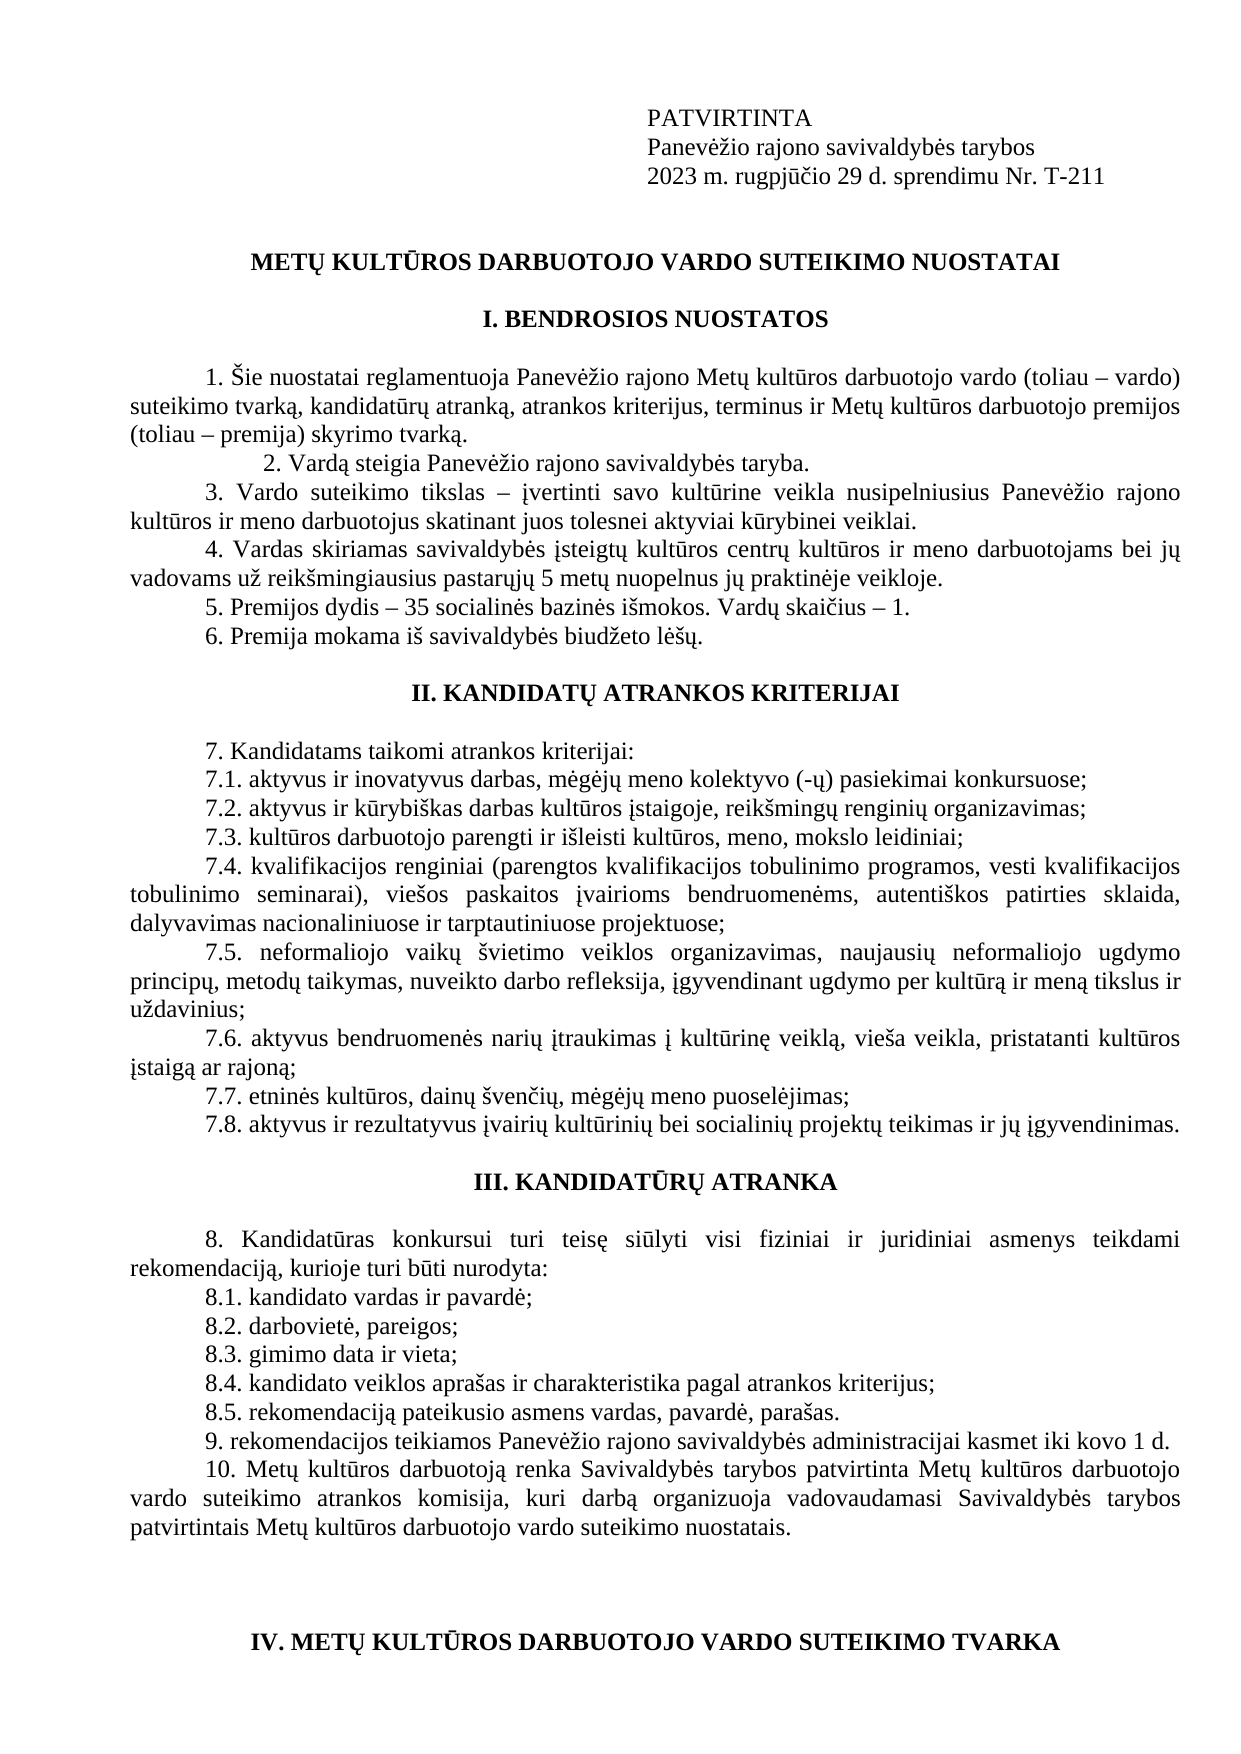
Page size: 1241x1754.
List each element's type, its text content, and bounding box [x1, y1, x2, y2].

text 10. Metų kultūros darbuotoją renka Savivaldybės tarybos patvirtinta Metų kultūros darbuotojo vardo suteikimo atrankos komisija, kuri darbą organizuoja vadovaudamasi Savivaldybės tarybos patvirtintais Metų kultūros darbuotojo vardo suteikimo nuostatais. [130, 1454, 1181, 1541]
text 7.7. etninės kultūros, dainų švenčių, mėgėjų meno puoselėjimas; [130, 1081, 1181, 1109]
text I. BENDROSIOS NUOSTATOS [130, 304, 1181, 333]
text 7.6. aktyvus bendruomenės narių įtraukimas į kultūrinę veiklą, vieša veikla, pristatanti kultūros įstaigą ar rajoną; [130, 1023, 1181, 1081]
text 8. Kandidatūras konkursui turi teisę siūlyti visi fiziniai ir juridiniai asmenys teikdami rekomendaciją, kurioje turi būti nurodyta: [130, 1224, 1181, 1282]
text 7.2. aktyvus ir kūrybiškas darbas kultūros įstaigoje, reikšmingų renginių organizavimas; [130, 793, 1181, 822]
text 7.4. kvalifikacijos renginiai (parengtos kvalifikacijos tobulinimo programos, vesti kvalifikacijos tobulinimo seminarai), viešos paskaitos įvairioms bendruomenėms, autentiškos patirties sklaida, dalyvavimas nacionaliniuose ir tarptautiniuose projektuose; [130, 851, 1181, 937]
text 7.8. aktyvus ir rezultatyvus įvairių kultūrinių bei socialinių projektų teikimas ir jų įgyvendinimas. [130, 1109, 1181, 1138]
text IV. METŲ KULTŪROS DARBUOTOJO VARDO SUTEIKIMO TVARKA [130, 1627, 1181, 1656]
text 8.1. kandidato vardas ir pavardė; [130, 1282, 1181, 1311]
text 8.3. gimimo data ir vieta; [130, 1339, 1181, 1368]
text PATVIRTINTA [647, 103, 1181, 132]
text 2. Vardą steigia Panevėžio rajono savivaldybės taryba. [130, 448, 1181, 477]
text METŲ KULTŪROS DARBUOTOJO VARDO SUTEIKIMO NUOSTATAI [130, 247, 1181, 276]
text 1. Šie nuostatai reglamentuoja Panevėžio rajono Metų kultūros darbuotojo vardo (toliau – vardo) suteikimo tvarką, kandidatūrų atranką, atrankos kriterijus, terminus ir Metų kultūros darbuotojo premijos (toliau – premija) skyrimo tvarką. [130, 362, 1181, 448]
text 7.5. neformaliojo vaikų švietimo veiklos organizavimas, naujausių neformaliojo ugdymo principų, metodų taikymas, nuveikto darbo refleksija, įgyvendinant ugdymo per kultūrą ir meną tikslus ir uždavinius; [130, 937, 1181, 1023]
text 9. rekomendacijos teikiamos Panevėžio rajono savivaldybės administracijai kasmet iki kovo 1 d. [130, 1426, 1181, 1454]
text 3. Vardo suteikimo tikslas – įvertinti savo kultūrine veikla nusipelniusius Panevėžio rajono kultūros ir meno darbuotojus skatinant juos tolesnei aktyviai kūrybinei veiklai. [130, 477, 1181, 534]
text 6. Premija mokama iš savivaldybės biudžeto lėšų. [130, 621, 1181, 649]
text 5. Premijos dydis – 35 socialinės bazinės išmokos. Vardų skaičius – 1. [130, 592, 1181, 621]
text II. KANDIDATŲ ATRANKOS KRITERIJAI [130, 678, 1181, 707]
text III. KANDIDATŪRŲ ATRANKA [130, 1167, 1181, 1196]
text 2023 m. rugpjūčio 29 d. sprendimu Nr. T-211 [647, 161, 1181, 189]
text 4. Vardas skiriamas savivaldybės įsteigtų kultūros centrų kultūros ir meno darbuotojams bei jų vadovams už reikšmingiausius pastarųjų 5 metų nuopelnus jų praktinėje veikloje. [130, 534, 1181, 592]
text 7.1. aktyvus ir inovatyvus darbas, mėgėjų meno kolektyvo (-ų) pasiekimai konkursuose; [130, 764, 1181, 793]
text Panevėžio rajono savivaldybės tarybos [647, 132, 1181, 161]
text 8.2. darbovietė, pareigos; [130, 1311, 1181, 1339]
text 7.3. kultūros darbuotojo parengti ir išleisti kultūros, meno, mokslo leidiniai; [130, 822, 1181, 851]
text 7. Kandidatams taikomi atrankos kriterijai: [130, 736, 1181, 764]
text 8.5. rekomendaciją pateikusio asmens vardas, pavardė, parašas. [130, 1397, 1181, 1426]
text 8.4. kandidato veiklos aprašas ir charakteristika pagal atrankos kriterijus; [130, 1368, 1181, 1397]
